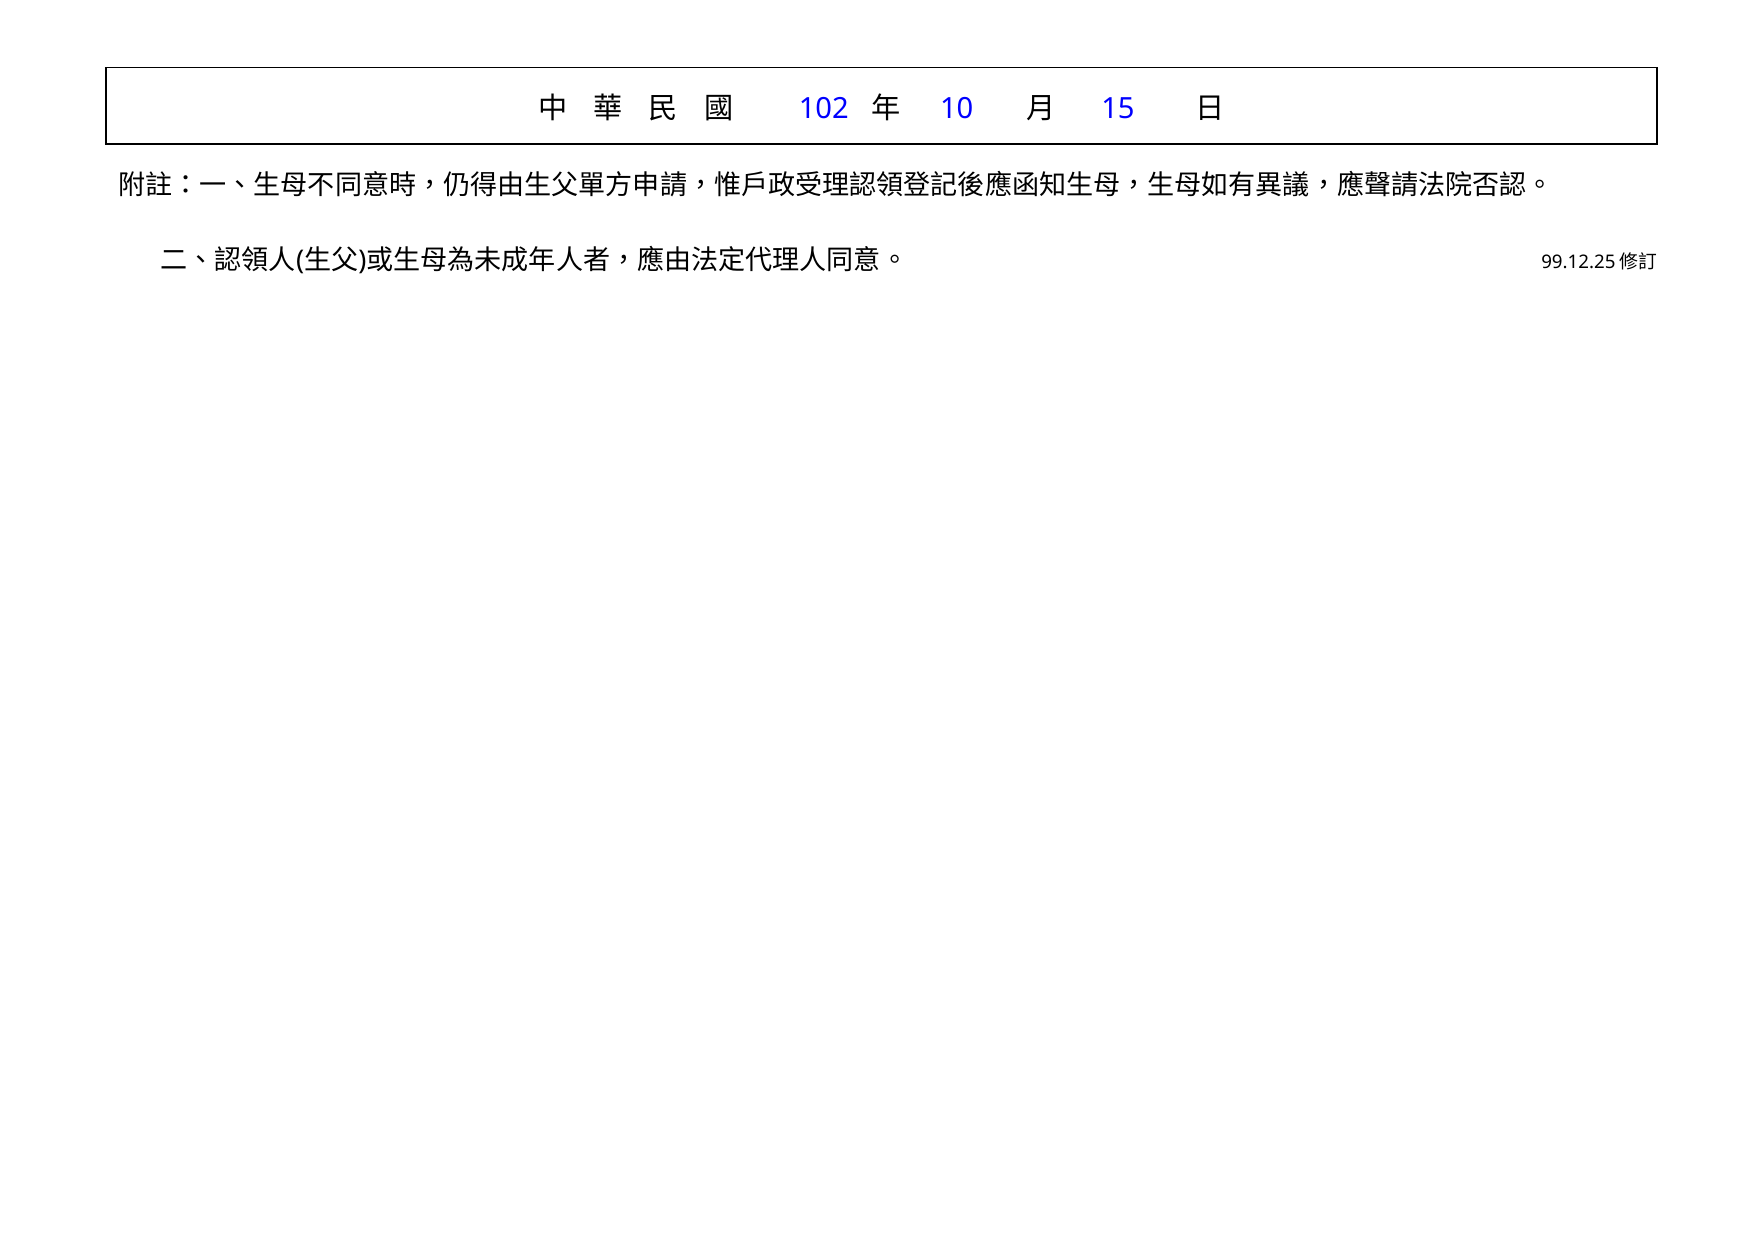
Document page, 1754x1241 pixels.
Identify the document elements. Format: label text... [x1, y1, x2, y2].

text 附註：一、生母不同意時，仍得由生父單方申請，惟戶政受理認領登記後應函知生母，生母如有異議，應聲請法院否認。 [118, 145, 1636, 220]
text 99.12.25修訂 [1541, 247, 1658, 274]
text 二、認領人(生父)或生母為未成年人者，應由法定代理人同意。 [118, 220, 1636, 295]
table_cell 中 華 民 國 102 年 10 月 15 日 [107, 68, 1656, 143]
